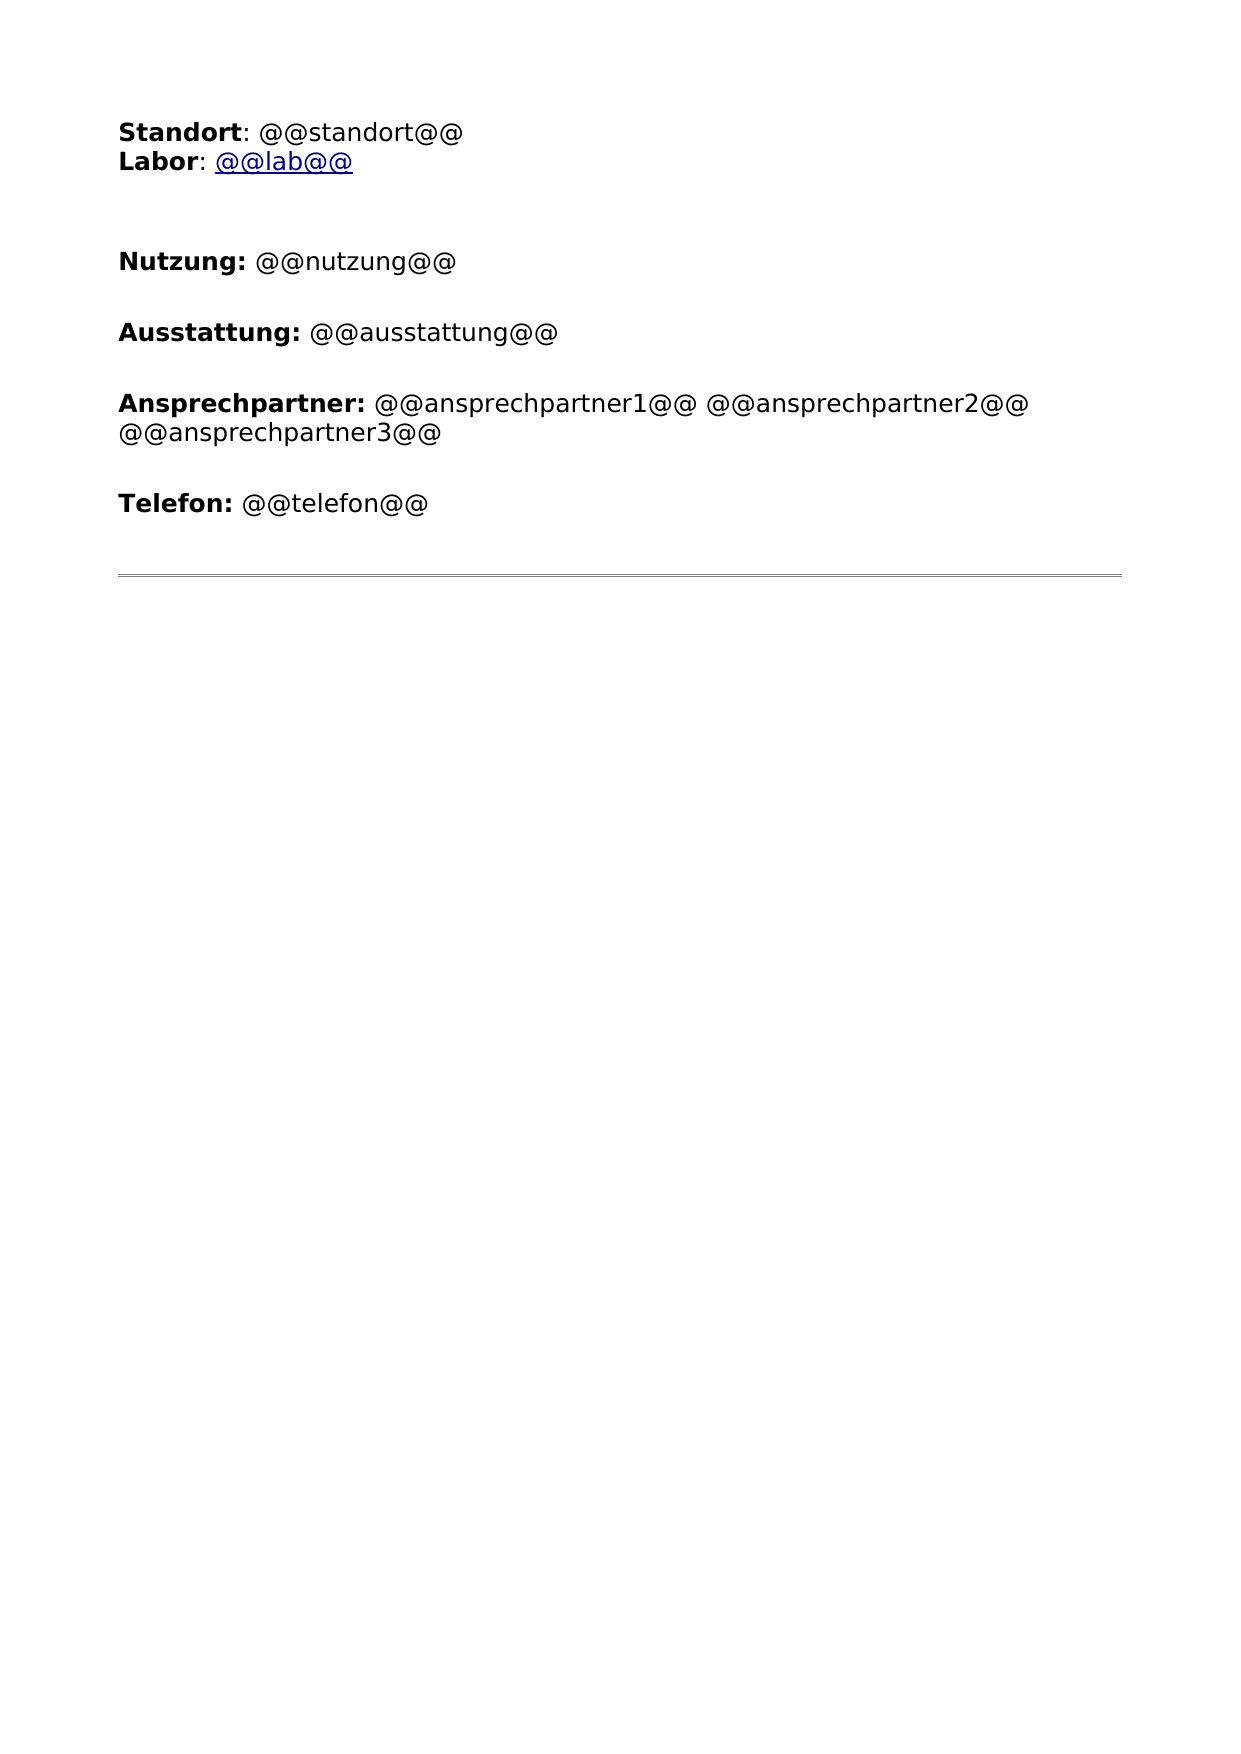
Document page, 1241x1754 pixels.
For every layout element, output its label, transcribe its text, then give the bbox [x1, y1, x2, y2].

text Ausstattung: @@ausstattung@@ [118, 318, 1122, 376]
text Telefon: @@telefon@@ [118, 489, 1122, 547]
text Nutzung: @@nutzung@@ [118, 247, 1122, 306]
text Standort: @@standort@@ Labor: @@lab@@ [118, 118, 1122, 235]
text Ansprechpartner: @@ansprechpartner1@@ @@ansprechpartner2@@ @@ansprechpartner3@@ [118, 389, 1122, 476]
